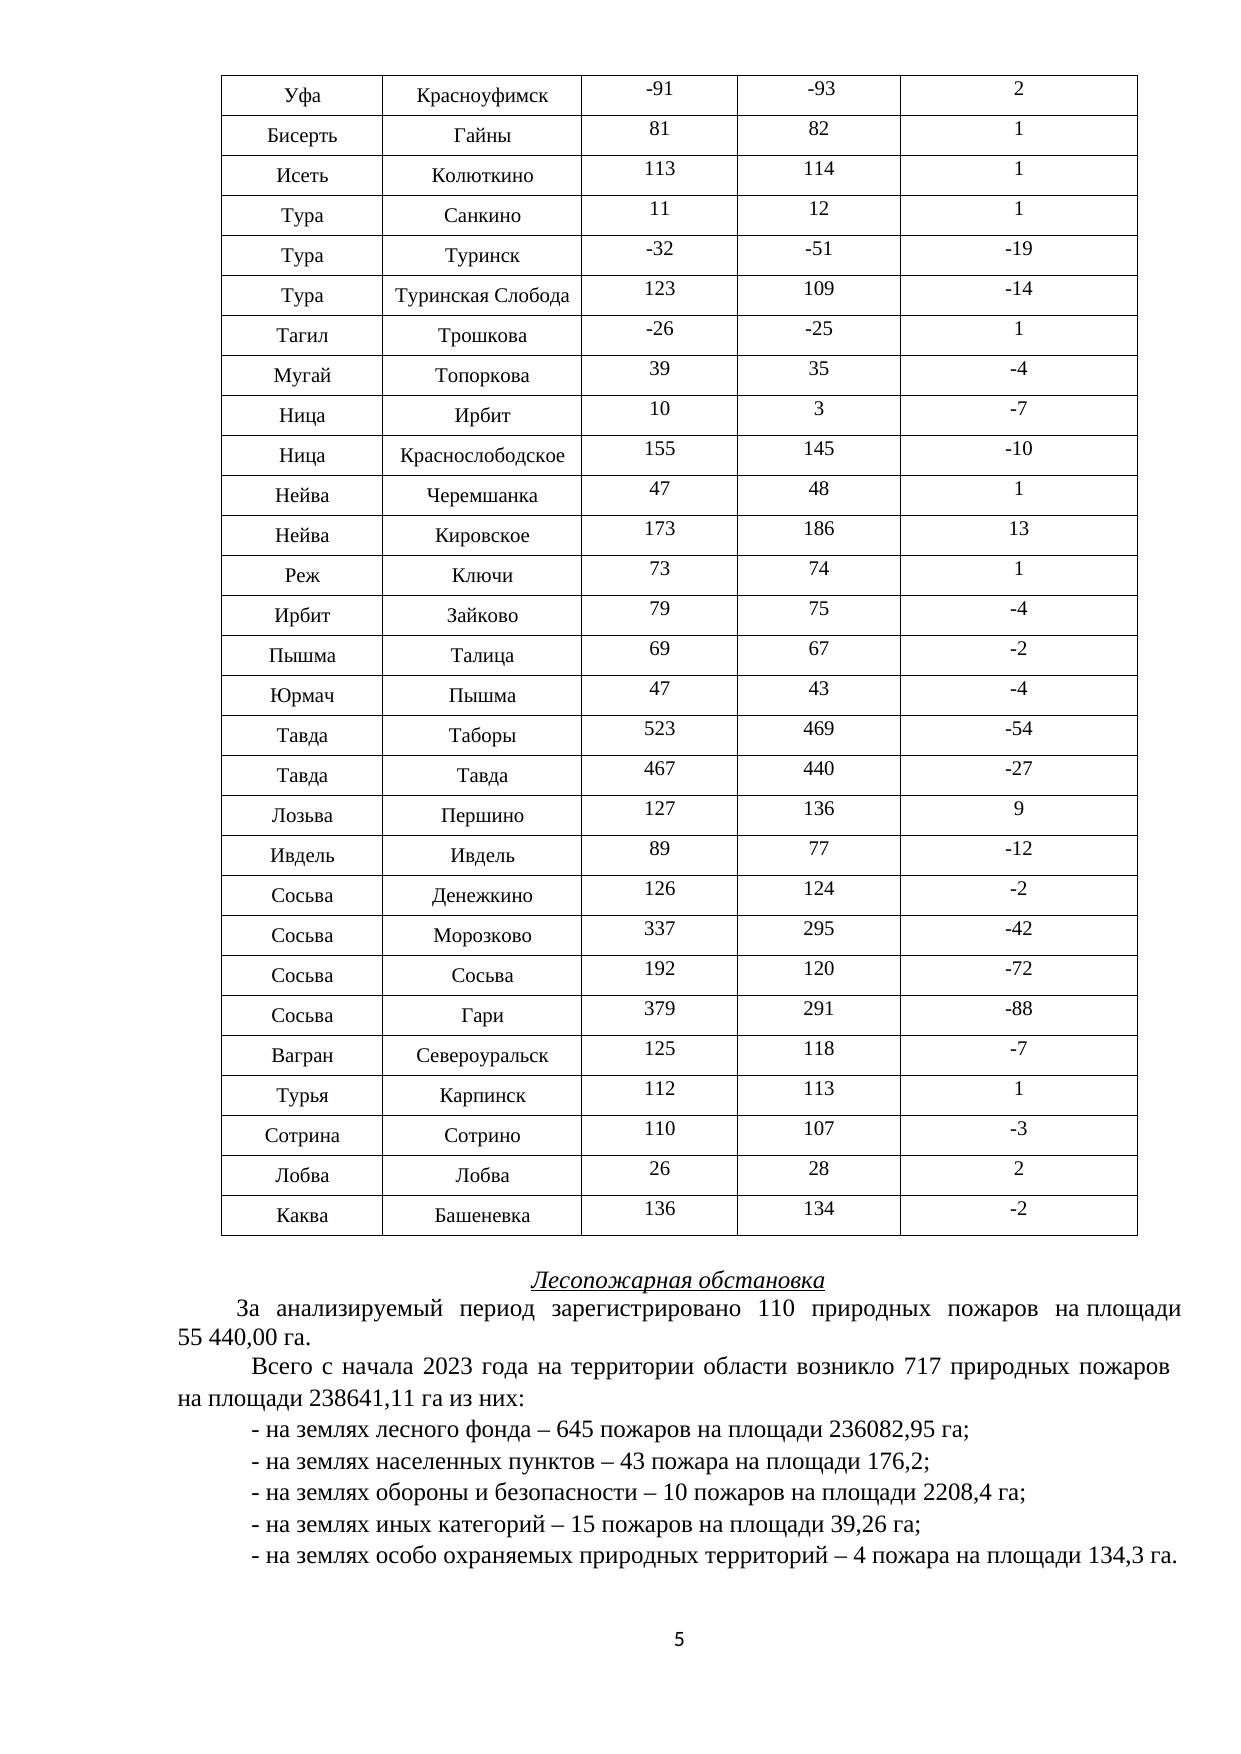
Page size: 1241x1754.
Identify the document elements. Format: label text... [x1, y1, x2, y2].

table_cell -12 [901, 836, 1137, 875]
table_cell 79 [582, 596, 737, 635]
table_cell 1 [901, 476, 1137, 515]
table_cell Ница [222, 396, 382, 435]
table_cell -25 [738, 316, 900, 355]
table_cell Ница [222, 436, 382, 475]
table_cell 1 [901, 316, 1137, 355]
table_cell Сотрина [222, 1116, 382, 1155]
table_cell -4 [901, 596, 1137, 635]
table_cell Першино [383, 796, 581, 835]
table_cell -4 [901, 356, 1137, 395]
table_cell -19 [901, 236, 1137, 275]
table_cell Колюткино [383, 156, 581, 195]
table_cell Тура [222, 236, 382, 275]
table_cell -4 [901, 676, 1137, 715]
table_cell 1 [901, 556, 1137, 595]
table_cell 523 [582, 716, 737, 755]
table_cell 295 [738, 916, 900, 955]
table_cell 47 [582, 676, 737, 715]
table_cell 126 [582, 876, 737, 915]
table_cell Тавда [222, 716, 382, 755]
table_cell 81 [582, 116, 737, 155]
table_cell 74 [738, 556, 900, 595]
table_cell 13 [901, 516, 1137, 555]
table_cell -7 [901, 1036, 1137, 1075]
table_cell 136 [582, 1196, 737, 1235]
table_cell Пышма [383, 676, 581, 715]
text - на землях иных категорий – 15 пожаров на площади 39,26 га; [177, 1509, 1181, 1538]
table_cell 125 [582, 1036, 737, 1075]
table_cell 113 [738, 1076, 900, 1115]
table_cell Денежкино [383, 876, 581, 915]
table_cell 28 [738, 1156, 900, 1195]
table_cell Сосьва [222, 996, 382, 1035]
table_cell 43 [738, 676, 900, 715]
table_cell 1 [901, 116, 1137, 155]
table_cell Тура [222, 276, 382, 315]
table_cell 118 [738, 1036, 900, 1075]
table_cell Юрмач [222, 676, 382, 715]
table_cell 134 [738, 1196, 900, 1235]
table_cell 112 [582, 1076, 737, 1115]
table_cell 9 [901, 796, 1137, 835]
table_cell Каква [222, 1196, 382, 1235]
table_cell 145 [738, 436, 900, 475]
table_cell 39 [582, 356, 737, 395]
table_cell 379 [582, 996, 737, 1035]
table_cell Тагил [222, 316, 382, 355]
table_cell Топоркова [383, 356, 581, 395]
table_cell 114 [738, 156, 900, 195]
table_cell -7 [901, 396, 1137, 435]
table_cell -32 [582, 236, 737, 275]
table_cell Североуральск [383, 1036, 581, 1075]
table_cell 35 [738, 356, 900, 395]
table_cell Ключи [383, 556, 581, 595]
table_cell Таборы [383, 716, 581, 755]
table_cell Санкино [383, 196, 581, 235]
table_cell -54 [901, 716, 1137, 755]
table_cell 123 [582, 276, 737, 315]
table_cell -88 [901, 996, 1137, 1035]
table_cell Ирбит [222, 596, 382, 635]
table_cell -3 [901, 1116, 1137, 1155]
table_cell Нейва [222, 516, 382, 555]
text Всего с начала 2023 года на территории области возникло 717 природных пожаров на площади 238641,11 га из них: [177, 1351, 1181, 1411]
table_cell 75 [738, 596, 900, 635]
table_cell Реж [222, 556, 382, 595]
table_cell 47 [582, 476, 737, 515]
table_cell -2 [901, 1196, 1137, 1235]
table_cell Сосьва [222, 916, 382, 955]
table_cell Туринская Слобода [383, 276, 581, 315]
text Лесопожарная обстановка [177, 1265, 1181, 1293]
table_cell 127 [582, 796, 737, 835]
table_cell Нейва [222, 476, 382, 515]
table_cell 337 [582, 916, 737, 955]
table_cell Краснослободское [383, 436, 581, 475]
table_cell Турья [222, 1076, 382, 1115]
table_cell 110 [582, 1116, 737, 1155]
table_cell 120 [738, 956, 900, 995]
table_cell 69 [582, 636, 737, 675]
table_cell -42 [901, 916, 1137, 955]
table_cell Тура [222, 196, 382, 235]
table_cell 10 [582, 396, 737, 435]
text За анализируемый период зарегистрировано 110 природных пожаров на площади 55 440,00 га. [177, 1293, 1181, 1351]
table_cell Сотрино [383, 1116, 581, 1155]
table_cell Бисерть [222, 116, 382, 155]
text - на землях населенных пунктов – 43 пожара на площади 176,2; [177, 1446, 1181, 1474]
table_cell Мугай [222, 356, 382, 395]
table_cell -14 [901, 276, 1137, 315]
table_cell 3 [738, 396, 900, 435]
table_cell Уфа [222, 76, 382, 115]
table_cell 1 [901, 196, 1137, 235]
table_cell 192 [582, 956, 737, 995]
text - на землях обороны и безопасности – 10 пожаров на площади 2208,4 га; [177, 1477, 1181, 1506]
table_cell Исеть [222, 156, 382, 195]
table_cell Гари [383, 996, 581, 1035]
table_cell -93 [738, 76, 900, 115]
table_cell 2 [901, 1156, 1137, 1195]
table_cell 2 [901, 76, 1137, 115]
table_cell Красноуфимск [383, 76, 581, 115]
table_cell 12 [738, 196, 900, 235]
table_cell 67 [738, 636, 900, 675]
table_cell 82 [738, 116, 900, 155]
table_cell 469 [738, 716, 900, 755]
table_cell 73 [582, 556, 737, 595]
table_cell -72 [901, 956, 1137, 995]
table_cell Сосьва [222, 956, 382, 995]
table_cell 440 [738, 756, 900, 795]
table_cell 136 [738, 796, 900, 835]
table_cell Кировское [383, 516, 581, 555]
table_cell Ивдель [383, 836, 581, 875]
table_cell 291 [738, 996, 900, 1035]
table_cell 1 [901, 156, 1137, 195]
table_cell Ивдель [222, 836, 382, 875]
table_cell 26 [582, 1156, 737, 1195]
table_cell Башеневка [383, 1196, 581, 1235]
table_cell 155 [582, 436, 737, 475]
table_cell 11 [582, 196, 737, 235]
table_cell Туринск [383, 236, 581, 275]
text - на землях лесного фонда – 645 пожаров на площади 236082,95 га; [177, 1414, 1181, 1443]
table_cell 109 [738, 276, 900, 315]
table_cell 89 [582, 836, 737, 875]
table_cell 1 [901, 1076, 1137, 1115]
table_cell Зайково [383, 596, 581, 635]
table_cell Ирбит [383, 396, 581, 435]
table_cell Тавда [222, 756, 382, 795]
table_cell 186 [738, 516, 900, 555]
table_cell Черемшанка [383, 476, 581, 515]
table_cell -2 [901, 636, 1137, 675]
table_cell 107 [738, 1116, 900, 1155]
table_cell -91 [582, 76, 737, 115]
table_cell Лозьва [222, 796, 382, 835]
table_cell -10 [901, 436, 1137, 475]
table_cell Сосьва [222, 876, 382, 915]
table_cell Вагран [222, 1036, 382, 1075]
table_cell 467 [582, 756, 737, 795]
table_cell Гайны [383, 116, 581, 155]
table_cell 48 [738, 476, 900, 515]
table_cell 113 [582, 156, 737, 195]
table_cell -27 [901, 756, 1137, 795]
table_cell Карпинск [383, 1076, 581, 1115]
table_cell 173 [582, 516, 737, 555]
table_cell -26 [582, 316, 737, 355]
table_cell Сосьва [383, 956, 581, 995]
table_cell Лобва [383, 1156, 581, 1195]
table_cell 77 [738, 836, 900, 875]
text - на землях особо охраняемых природных территорий – 4 пожара на площади 134,3 га. [177, 1540, 1181, 1569]
table_cell Пышма [222, 636, 382, 675]
table_cell Тавда [383, 756, 581, 795]
table_cell -2 [901, 876, 1137, 915]
table_cell Трошкова [383, 316, 581, 355]
table_cell -51 [738, 236, 900, 275]
table_cell 124 [738, 876, 900, 915]
table_cell Талица [383, 636, 581, 675]
table_cell Морозково [383, 916, 581, 955]
table_cell Лобва [222, 1156, 382, 1195]
